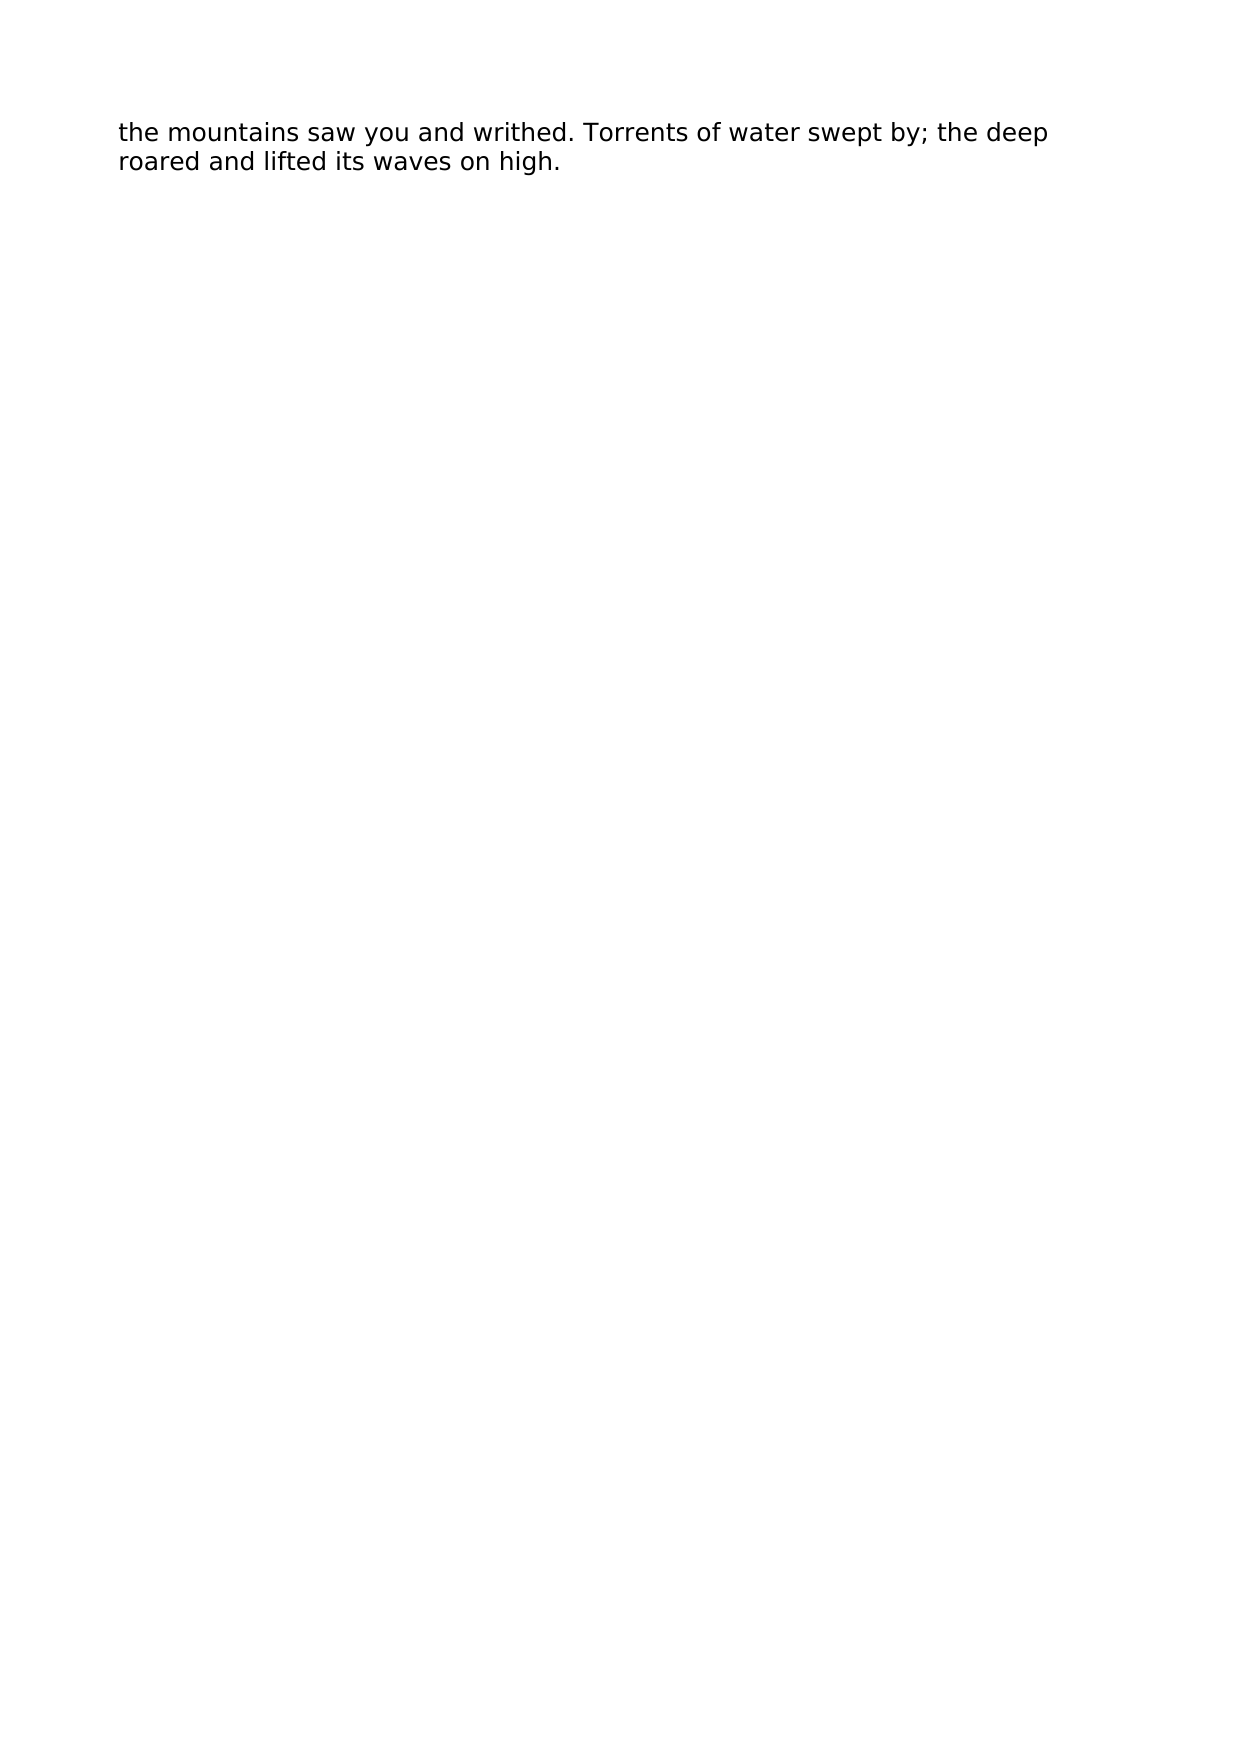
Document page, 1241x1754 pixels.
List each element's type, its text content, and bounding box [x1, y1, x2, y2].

text the mountains saw you and writhed. Torrents of water swept by; the deep roared and lifted its waves on high. [118, 118, 1122, 176]
